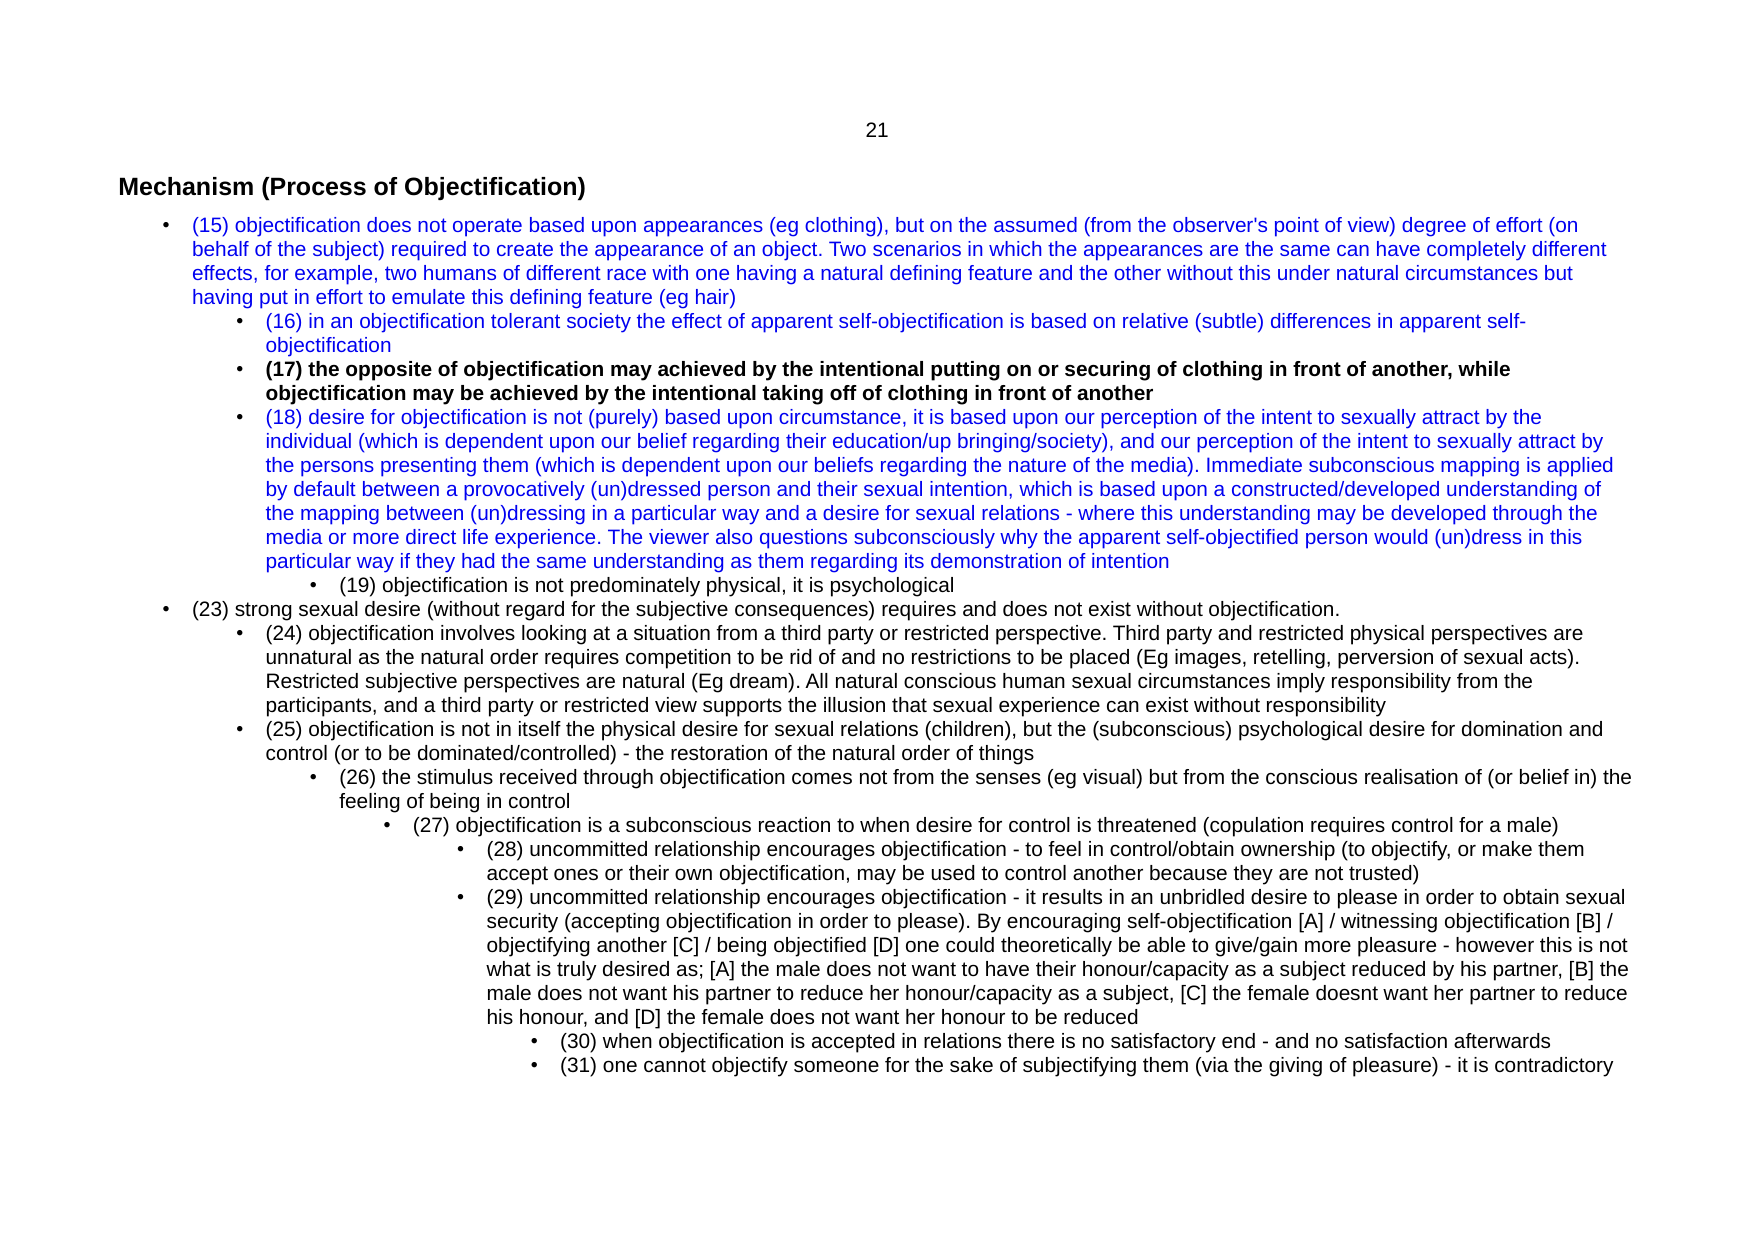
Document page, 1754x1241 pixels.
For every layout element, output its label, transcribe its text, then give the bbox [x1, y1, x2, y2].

list (19) objectification is not predominately physical, it is psychological [309, 573, 1636, 597]
list (27) objectification is a subconscious reaction to when desire for control is threatened (copulation requires control for a male) [383, 813, 1636, 837]
list (24) objectification involves looking at a situation from a third party or restricted perspective. Third party and restricted physical perspectives are unnatural as the natural order requires competition to be rid of and no restrictions to be placed (Eg images, retelling, perversion of sexual acts). Restricted subjective perspectives are natural (Eg dream). All natural conscious human sexual circumstances imply responsibility from the participants, and a third party or restricted view supports the illusion that sexual experience can exist without responsibility [236, 621, 1636, 717]
list (31) one cannot objectify someone for the sake of subjectifying them (via the giving of pleasure) - it is contradictory [531, 1053, 1636, 1077]
list (16) in an objectification tolerant society the effect of apparent self-objectification is based on relative (subtle) differences in apparent self-objectification [236, 309, 1636, 357]
list (30) when objectification is accepted in relations there is no satisfactory end - and no satisfaction afterwards [531, 1029, 1636, 1053]
list (18) desire for objectification is not (purely) based upon circumstance, it is based upon our perception of the intent to sexually attract by the individual (which is dependent upon our belief regarding their education/up bringing/society), and our perception of the intent to sexually attract by the persons presenting them (which is dependent upon our beliefs regarding the nature of the media). Immediate subconscious mapping is applied by default between a provocatively (un)dressed person and their sexual intention, which is based upon a constructed/developed understanding of the mapping between (un)dressing in a particular way and a desire for sexual relations - where this understanding may be developed through the media or more direct life experience. The viewer also questions subconsciously why the apparent self-objectified person would (un)dress in this particular way if they had the same understanding as them regarding its demonstration of intention [236, 405, 1636, 573]
list (17) the opposite of objectification may achieved by the intentional putting on or securing of clothing in front of another, while objectification may be achieved by the intentional taking off of clothing in front of another [236, 357, 1636, 405]
list (26) the stimulus received through objectification comes not from the senses (eg visual) but from the conscious realisation of (or belief in) the feeling of being in control [309, 765, 1636, 813]
list (15) objectification does not operate based upon appearances (eg clothing), but on the assumed (from the observer's point of view) degree of effort (on behalf of the subject) required to create the appearance of an object. Two scenarios in which the appearances are the same can have completely different effects, for example, two humans of different race with one having a natural defining feature and the other without this under natural circumstances but having put in effort to emulate this defining feature (eg hair) [162, 213, 1636, 309]
list (23) strong sexual desire (without regard for the subjective consequences) requires and does not exist without objectification. [162, 597, 1636, 621]
list (28) uncommitted relationship encourages objectification - to feel in control/obtain ownership (to objectify, or make them accept ones or their own objectification, may be used to control another because they are not trusted) [457, 837, 1636, 885]
list (25) objectification is not in itself the physical desire for sexual relations (children), but the (subconscious) psychological desire for domination and control (or to be dominated/controlled) - the restoration of the natural order of things [236, 717, 1636, 765]
list (29) uncommitted relationship encourages objectification - it results in an unbridled desire to please in order to obtain sexual security (accepting objectification in order to please). By encouraging self-objectification [A] / witnessing objectification [B] / objectifying another [C] / being objectified [D] one could theoretically be able to give/gain more pleasure - however this is not what is truly desired as; [A] the male does not want to have their honour/capacity as a subject reduced by his partner, [B] the male does not want his partner to reduce her honour/capacity as a subject, [C] the female doesnt want her partner to reduce his honour, and [D] the female does not want her honour to be reduced [457, 885, 1636, 1029]
subtitle Mechanism (Process of Objectification) [118, 172, 1636, 200]
